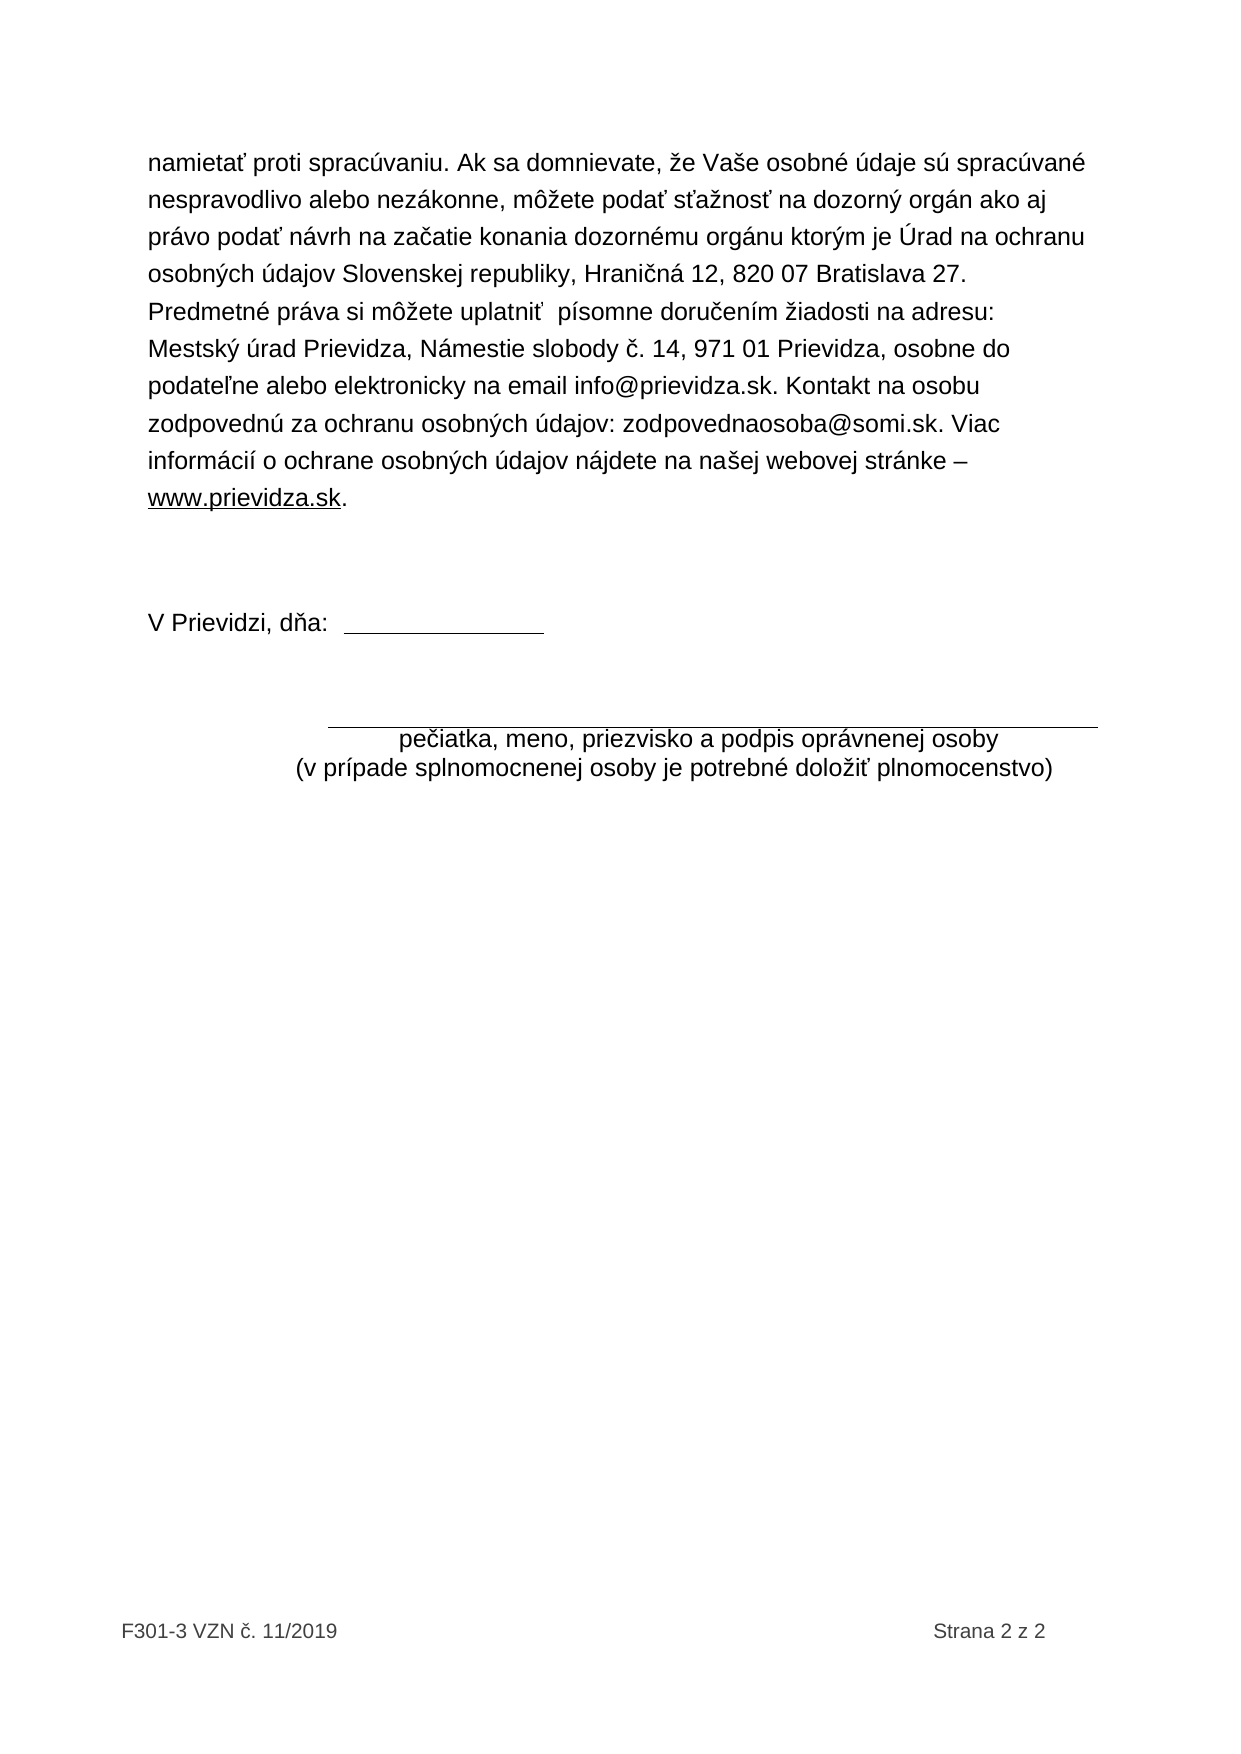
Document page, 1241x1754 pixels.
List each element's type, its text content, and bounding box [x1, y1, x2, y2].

text V Prievidzi, dňa: [148, 608, 1093, 637]
text (v prípade splnomocnenej osoby je potrebné doložiť plnomocenstvo) [221, 753, 1093, 782]
text pečiatka, meno, priezvisko a podpis oprávnenej osoby [399, 728, 1093, 753]
text namietať proti spracúvaniu. Ak sa domnievate, že Vaše osobné údaje sú spracúvané nespravodlivo alebo nezákonne, môžete podať sťažnosť na dozorný orgán ako aj právo podať návrh na začatie kona­nia dozornému orgánu ktorým je Úrad na ochranu osobných údajov Slovenskej re­publiky, Hraničná 12, 820 07 Bratislava 27. Predmetné práva si môžete uplat­niť písomne doručením žiadosti na adresu: Mestský úrad Prievidza, Námestie slo­body č. 14, 971 01 Prievidza, osobne do podateľne alebo elektronicky na email info@prievidza.sk. Kontakt na osobu zodpovednú za ochranu osobných údajov: zod­povednaosoba@somi.sk. Viac informácií o ochrane osobných údajov nájdete na na­šej webovej stránke – www.prievidza.sk. [148, 148, 1093, 512]
